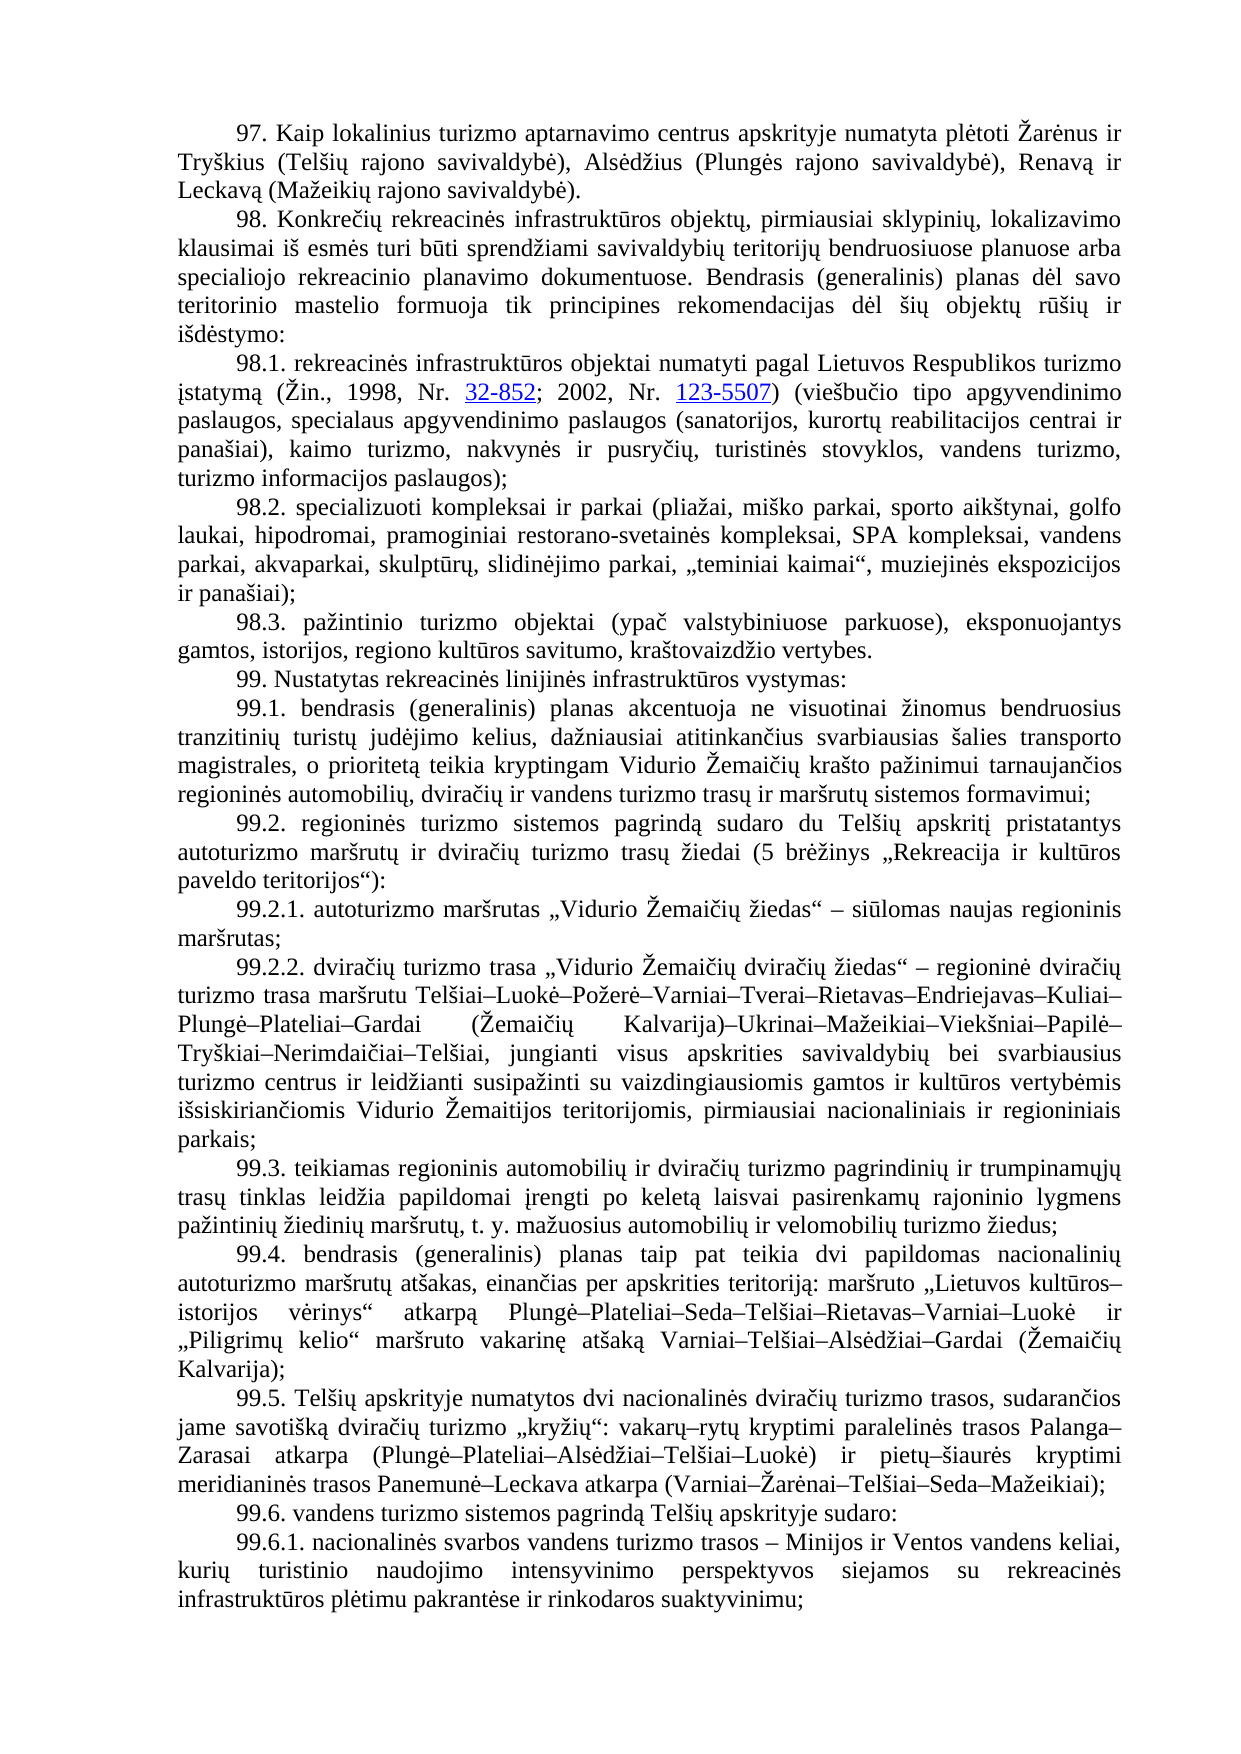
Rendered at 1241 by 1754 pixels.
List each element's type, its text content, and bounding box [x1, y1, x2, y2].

text 98.2. specializuoti kompleksai ir parkai (pliažai, miško parkai, sporto aikštynai, golfo laukai, hipodromai, pramoginiai restorano-svetainės kompleksai, SPA kompleksai, vandens parkai, akvaparkai, skulptūrų, slidinėjimo parkai, „teminiai kaimai“, muziejinės ekspozicijos ir panašiai); [177, 492, 1122, 607]
text 99. Nustatytas rekreacinės linijinės infrastruktūros vystymas: [177, 664, 1122, 693]
text 99.2. regioninės turizmo sistemos pagrindą sudaro du Telšių apskritį pristatantys autoturizmo maršrutų ir dviračių turizmo trasų žiedai (5 brėžinys „Rekreacija ir kultūros paveldo teritorijos“): [177, 808, 1122, 894]
text 99.4. bendrasis (generalinis) planas taip pat teikia dvi papildomas nacionalinių autoturizmo maršrutų atšakas, einančias per apskrities teritoriją: maršruto „Lietuvos kultūros–istorijos vėrinys“ atkarpą Plungė–Plateliai–Seda–Telšiai–Rietavas–Varniai–Luokė ir „Piligrimų kelio“ maršruto vakarinę atšaką Varniai–Telšiai–Alsėdžiai–Gardai (Žemaičių Kalvarija); [177, 1239, 1122, 1383]
text 99.6.1. nacionalinės svarbos vandens turizmo trasos – Minijos ir Ventos vandens keliai, kurių turistinio naudojimo intensyvinimo perspektyvos siejamos su rekreacinės infrastruktūros plėtimu pakrantėse ir rinkodaros suaktyvinimu; [177, 1527, 1122, 1613]
text 99.2.1. autoturizmo maršrutas „Vidurio Žemaičių žiedas“ – siūlomas naujas regioninis maršrutas; [177, 894, 1122, 952]
text 99.1. bendrasis (generalinis) planas akcentuoja ne visuotinai žinomus bendruosius tranzitinių turistų judėjimo kelius, dažniausiai atitinkančius svarbiausias šalies transporto magistrales, o prioritetą teikia kryptingam Vidurio Žemaičių krašto pažinimui tarnaujančios regioninės automobilių, dviračių ir vandens turizmo trasų ir maršrutų sistemos formavimui; [177, 693, 1122, 808]
text 99.2.2. dviračių turizmo trasa „Vidurio Žemaičių dviračių žiedas“ – regioninė dviračių turizmo trasa maršrutu Telšiai–Luokė–Požerė–Varniai–Tverai–Rietavas–Endriejavas–Kuliai–Plungė–Plateliai–Gardai (Žemaičių Kalvarija)–Ukrinai–Mažeikiai–Viekšniai–Papilė–Tryškiai–Nerimdaičiai–Telšiai, jungianti visus apskrities savivaldybių bei svarbiausius turizmo centrus ir leidžianti susipažinti su vaizdingiausiomis gamtos ir kultūros vertybėmis išsiskiriančiomis Vidurio Žemaitijos teritorijomis, pirmiausiai nacionaliniais ir regioniniais parkais; [177, 952, 1122, 1153]
text 99.6. vandens turizmo sistemos pagrindą Telšių apskrityje sudaro: [177, 1498, 1122, 1527]
text 99.5. Telšių apskrityje numatytos dvi nacionalinės dviračių turizmo trasos, sudarančios jame savotišką dviračių turizmo „kryžių“: vakarų–rytų kryptimi paralelinės trasos Palanga–Zarasai atkarpa (Plungė–Plateliai–Alsėdžiai–Telšiai–Luokė) ir pietų–šiaurės kryptimi meridianinės trasos Panemunė–Leckava atkarpa (Varniai–Žarėnai–Telšiai–Seda–Mažeikiai); [177, 1383, 1122, 1498]
text 98.1. rekreacinės infrastruktūros objektai numatyti pagal Lietuvos Respublikos turizmo įstatymą (Žin., 1998, Nr. 32-852; 2002, Nr. 123-5507) (viešbučio tipo apgyvendinimo paslaugos, specialaus apgyvendinimo paslaugos (sanatorijos, kurortų reabilitacijos centrai ir panašiai), kaimo turizmo, nakvynės ir pusryčių, turistinės stovyklos, vandens turizmo, turizmo informacijos paslaugos); [177, 348, 1122, 492]
text 97. Kaip lokalinius turizmo aptarnavimo centrus apskrityje numatyta plėtoti Žarėnus ir Tryškius (Telšių rajono savivaldybė), Alsėdžius (Plungės rajono savivaldybė), Renavą ir Leckavą (Mažeikių rajono savivaldybė). [177, 118, 1122, 204]
text 98. Konkrečių rekreacinės infrastruktūros objektų, pirmiausiai sklypinių, lokalizavimo klausimai iš esmės turi būti sprendžiami savivaldybių teritorijų bendruosiuose planuose arba specialiojo rekreacinio planavimo dokumentuose. Bendrasis (generalinis) planas dėl savo teritorinio mastelio formuoja tik principines rekomendacijas dėl šių objektų rūšių ir išdėstymo: [177, 204, 1122, 348]
text 98.3. pažintinio turizmo objektai (ypač valstybiniuose parkuose), eksponuojantys gamtos, istorijos, regiono kultūros savitumo, kraštovaizdžio vertybes. [177, 607, 1122, 664]
text 99.3. teikiamas regioninis automobilių ir dviračių turizmo pagrindinių ir trumpinamųjų trasų tinklas leidžia papildomai įrengti po keletą laisvai pasirenkamų rajoninio lygmens pažintinių žiedinių maršrutų, t. y. mažuosius automobilių ir velomobilių turizmo žiedus; [177, 1153, 1122, 1239]
